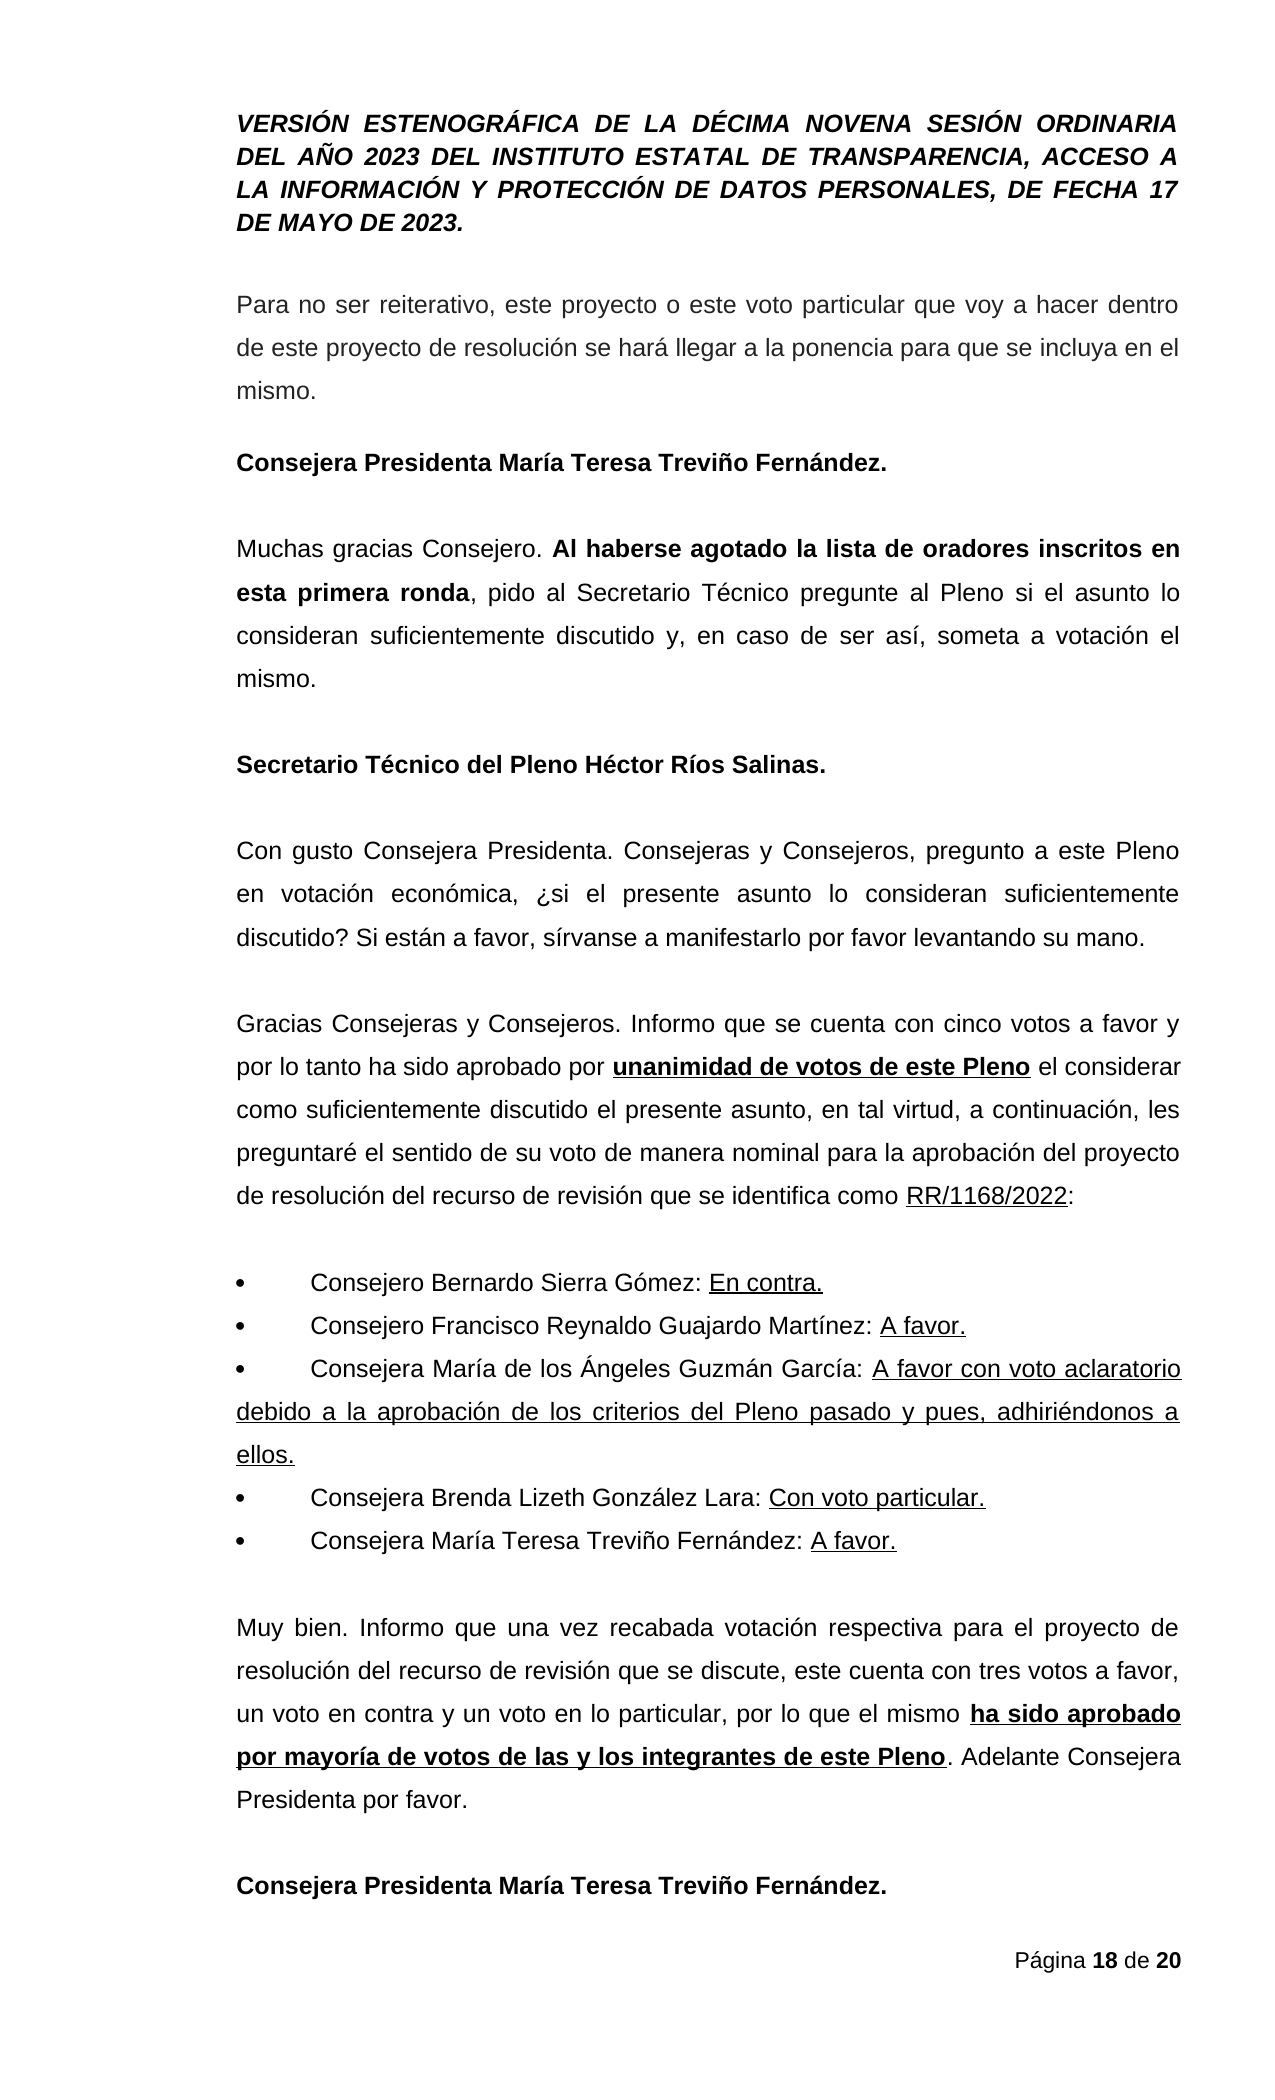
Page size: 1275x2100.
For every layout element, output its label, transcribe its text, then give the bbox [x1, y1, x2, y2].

text Secretario Técnico del Pleno Héctor Ríos Salinas. [236, 750, 1181, 779]
list Consejera María Teresa Treviño Fernández: A favor. [236, 1526, 1181, 1555]
text Para no ser reiterativo, este proyecto o este voto particular que voy a hacer dentro de este proyecto de resolución se hará llegar a la ponencia para que se incluya en el mismo. [236, 290, 1181, 405]
list Consejera María de los Ángeles Guzmán García: A favor con voto aclaratorio debido a la aprobación de los criterios del Pleno pasado y pues, adhiriéndonos a ellos. [236, 1354, 1181, 1469]
text Consejera Presidenta María Teresa Treviño Fernández. [236, 1871, 1181, 1900]
text Con gusto Consejera Presidenta. Consejeras y Consejeros, pregunto a este Pleno en votación económica, ¿si el presente asunto lo consideran suficientemente discutido? Si están a favor, sírvanse a manifestarlo por favor levantando su mano. [236, 836, 1181, 951]
text Consejera Presidenta María Teresa Treviño Fernández. [236, 448, 1181, 477]
text Muchas gracias Consejero. Al haberse agotado la lista de oradores inscritos en esta primera ronda, pido al Secretario Técnico pregunte al Pleno si el asunto lo consideran suficientemente discutido y, en caso de ser así, someta a votación el mismo. [236, 534, 1181, 693]
list Consejero Bernardo Sierra Gómez: En contra. [236, 1268, 1181, 1296]
list Consejera Brenda Lizeth González Lara: Con voto particular. [236, 1483, 1181, 1512]
list Consejero Francisco Reynaldo Guajardo Martínez: A favor. [236, 1311, 1181, 1339]
text Gracias Consejeras y Consejeros. Informo que se cuenta con cinco votos a favor y por lo tanto ha sido aprobado por unanimidad de votos de este Pleno el considerar como suficientemente discutido el presente asunto, en tal virtud, a continuación, les preguntaré el sentido de su voto de manera nominal para la aprobación del proyecto de resolución del recurso de revisión que se identifica como RR/1168/2022: [236, 1009, 1181, 1210]
text Muy bien. Informo que una vez recabada votación respectiva para el proyecto de resolución del recurso de revisión que se discute, este cuenta con tres votos a favor, un voto en contra y un voto en lo particular, por lo que el mismo ha sido aprobado por mayoría de votos de las y los integrantes de este Pleno. Adelante Consejera Presidenta por favor. [236, 1613, 1181, 1814]
